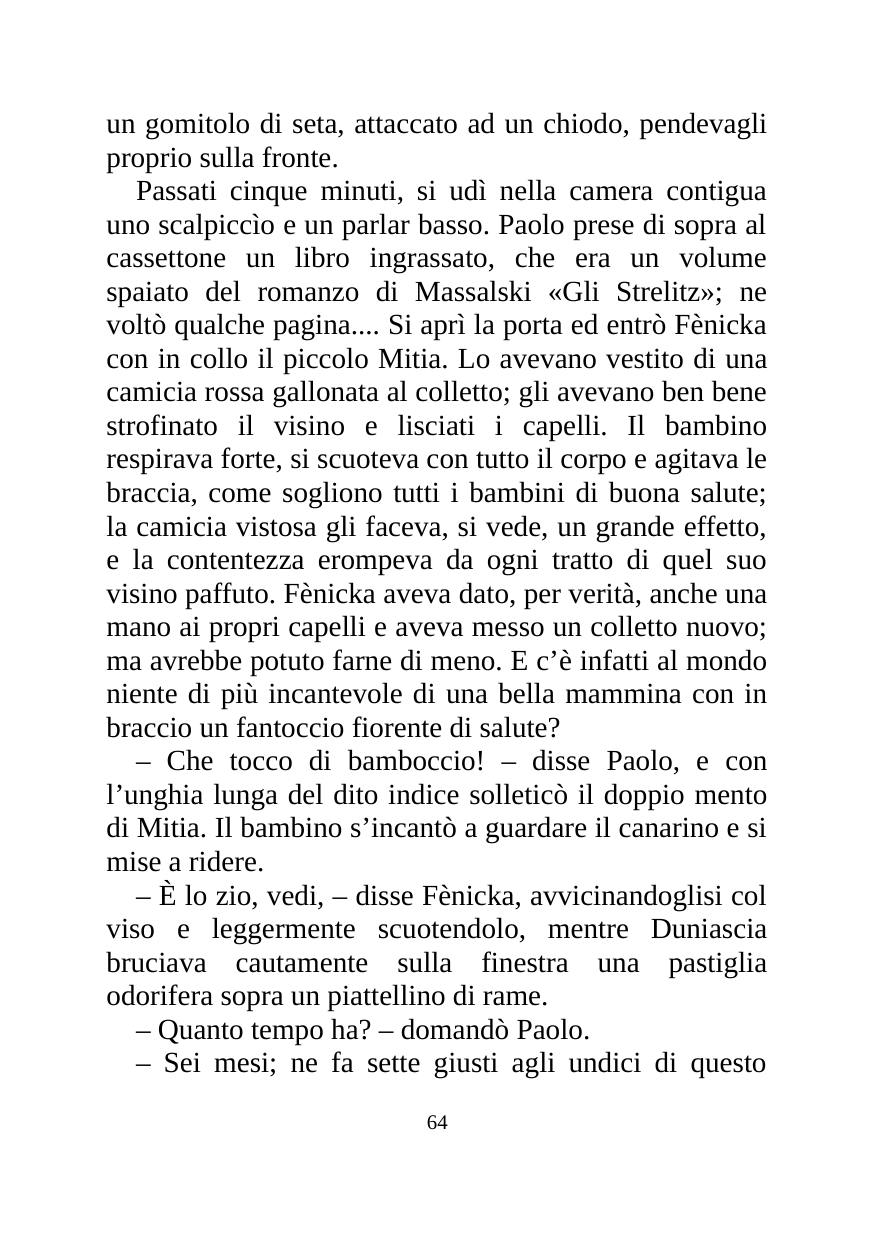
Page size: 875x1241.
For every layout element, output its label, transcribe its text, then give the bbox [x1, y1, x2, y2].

text – È lo zio, vedi, – disse Fènicka, avvicinandoglisi col viso e leggermente scuotendolo, mentre Duniascia bruciava cautamente sulla finestra una pastiglia odorifera sopra un piattellino di rame. [106, 878, 768, 1012]
text – Che tocco di bamboccio! – disse Paolo, e con l’unghia lunga del dito indice solleticò il doppio mento di Mitia. Il bambino s’incantò a guardare il canarino e si mise a ridere. [106, 743, 768, 878]
text Passati cinque minuti, si udì nella camera contigua uno scalpiccìo e un parlar basso. Paolo prese di sopra al cassettone un libro ingrassato, che era un volume spaiato del romanzo di Massalski «Gli Strelitz»; ne voltò qualche pagina.... Si aprì la porta ed entrò Fènicka con in collo il piccolo Mitia. Lo avevano vestito di una camicia rossa gallonata al colletto; gli avevano ben bene strofinato il visino e lisciati i capelli. Il bambino respirava forte, si scuoteva con tutto il corpo e agitava le braccia, come sogliono tutti i bambini di buona salute; la camicia vistosa gli faceva, si vede, un grande effetto, e la contentezza erompeva da ogni tratto di quel suo visino paffuto. Fènicka aveva dato, per verità, anche una mano ai propri capelli e aveva messo un colletto nuovo; ma avrebbe potuto farne di meno. E c’è infatti al mondo niente di più incantevole di una bella mammina con in braccio un fantoccio fiorente di salute? [106, 173, 768, 743]
text – Quanto tempo ha? – domandò Paolo. [106, 1012, 768, 1045]
text un gomitolo di seta, attaccato ad un chiodo, pendevagli proprio sulla fronte. [106, 106, 768, 173]
text – Sei mesi; ne fa sette giusti agli undici di questo [106, 1045, 768, 1079]
